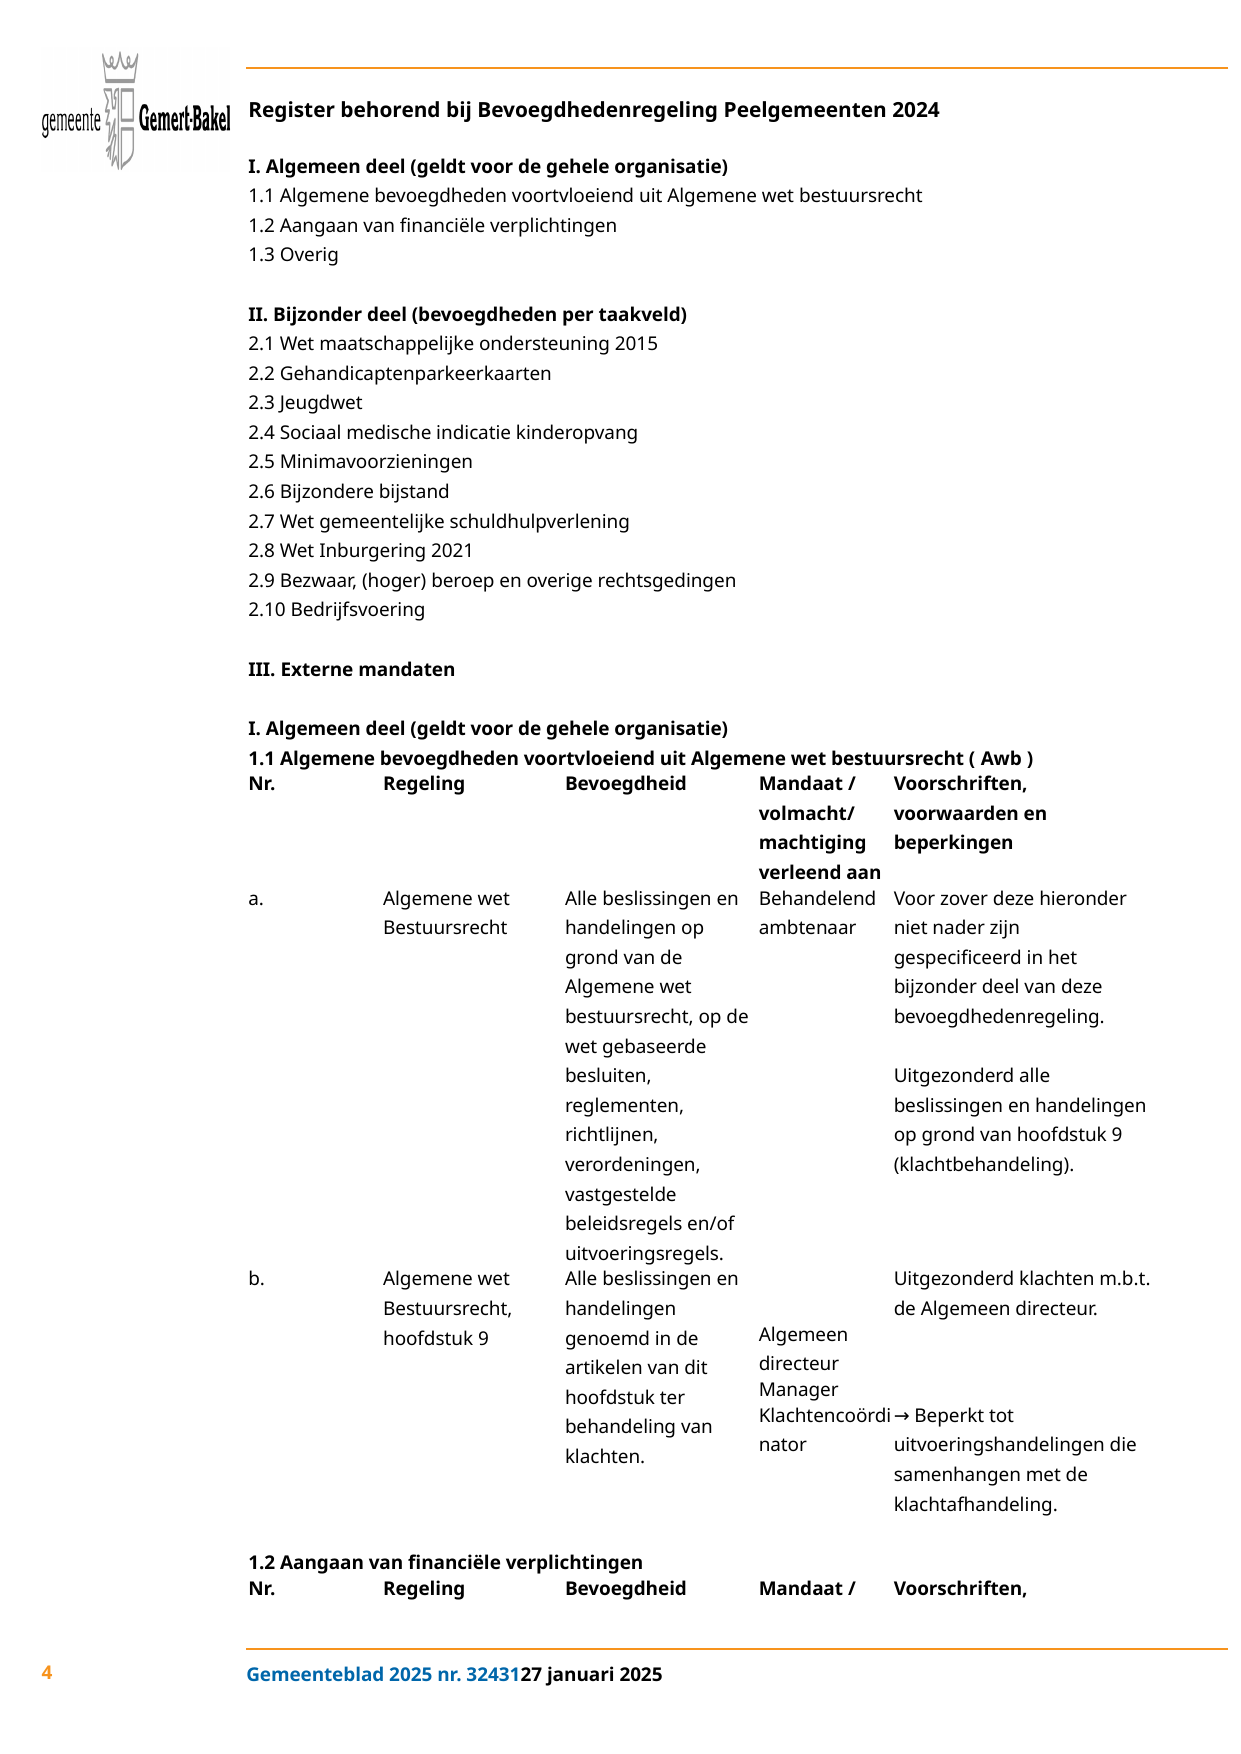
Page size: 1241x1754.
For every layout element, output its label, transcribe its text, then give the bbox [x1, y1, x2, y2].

text I. Algemeen deel (geldt voor de gehele organisatie) [248, 153, 1152, 179]
picture [41, 47, 231, 172]
table_cell Algemene wet Bestuursrecht [383, 885, 565, 1266]
table_cell Klachtencoördinator [759, 1402, 893, 1516]
text 2.8 Wet Inburgering 2021 [248, 537, 1152, 563]
table_cell Voor zover deze hieronder niet nader zijn gespecificeerd in het bijzonder deel van deze bevoegdhedenregeling. Uitgezonderd alle beslissingen en handelingen op grond van hoofdstuk 9 (klachtbehandeling). [894, 885, 1152, 1266]
table_cell [894, 1376, 1152, 1402]
text 2.3 Jeugdwet [248, 389, 1152, 415]
table_cell Alle beslissingen en handelingen op grond van de Algemene wet bestuursrecht, op de wet gebaseerde besluiten, reglementen, richtlijnen, verordeningen, vastgestelde beleidsregels en/of uitvoeringsregels. [565, 885, 758, 1266]
text 2.5 Minimavoorzieningen [248, 449, 1152, 474]
table_cell Uitgezonderd klachten m.b.t. de Algemeen directeur. [894, 1266, 1152, 1321]
table_cell Bevoegdheid [565, 770, 758, 885]
table_cell Mandaat / [759, 1575, 893, 1601]
table_cell a. [248, 885, 383, 1266]
table_cell b. [248, 1266, 383, 1516]
table_cell Regeling [383, 1575, 565, 1601]
table_cell Behandelend ambtenaar [759, 885, 893, 1266]
text 2.2 Gehandicaptenparkeerkaarten [248, 360, 1152, 386]
table_cell Mandaat / volmacht/ machtiging verleend aan [759, 770, 893, 885]
text Register behorend bij Bevoegdhedenregeling Peelgemeenten 2024 [248, 95, 1152, 123]
table_header 1.1 Algemene bevoegdheden voortvloeiend uit Algemene wet bestuursrecht ( Awb ) [248, 745, 1152, 770]
text 2.7 Wet gemeentelijke schuldhulpverlening [248, 508, 1152, 534]
text 2.4 Sociaal medische indicatie kinderopvang [248, 419, 1152, 445]
text II. Bijzonder deel (bevoegdheden per taakveld) [248, 301, 1152, 327]
text 1.3 Overig [248, 242, 1152, 267]
table_cell [759, 1266, 893, 1321]
table_cell Regeling [383, 770, 565, 885]
table_cell Nr. [248, 770, 383, 885]
text I. Algemeen deel (geldt voor de gehele organisatie) [248, 715, 1152, 741]
table_cell → Beperkt tot uitvoeringshandelingen die samenhangen met de klachtafhandeling. [894, 1402, 1152, 1516]
text 1.2 Aangaan van financiële verplichtingen [248, 212, 1152, 238]
text 2.9 Bezwaar, (hoger) beroep en overige rechtsgedingen [248, 567, 1152, 593]
text 2.1 Wet maatschappelijke ondersteuning 2015 [248, 330, 1152, 356]
table_cell Bevoegdheid [565, 1575, 758, 1601]
table_cell Nr. [248, 1575, 383, 1601]
table_cell Algemene wet Bestuursrecht, hoofdstuk 9 [383, 1266, 565, 1516]
table_cell Algemeen directeur [759, 1321, 893, 1376]
text 2.10 Bedrijfsvoering [248, 597, 1152, 622]
table_cell Alle beslissingen en handelingen genoemd in de artikelen van dit hoofdstuk ter behandeling van klachten. [565, 1266, 758, 1516]
text III. Externe mandaten [248, 656, 1152, 682]
table_cell [894, 1321, 1152, 1376]
text 1.1 Algemene bevoegdheden voortvloeiend uit Algemene wet bestuursrecht [248, 182, 1152, 208]
text 2.6 Bijzondere bijstand [248, 478, 1152, 504]
table_cell Voorschriften, voorwaarden en beperkingen [894, 770, 1152, 885]
table_cell Voorschriften, [894, 1575, 1152, 1601]
table_header 1.2 Aangaan van financiële verplichtingen [248, 1549, 1152, 1575]
table_cell Manager [759, 1376, 893, 1402]
